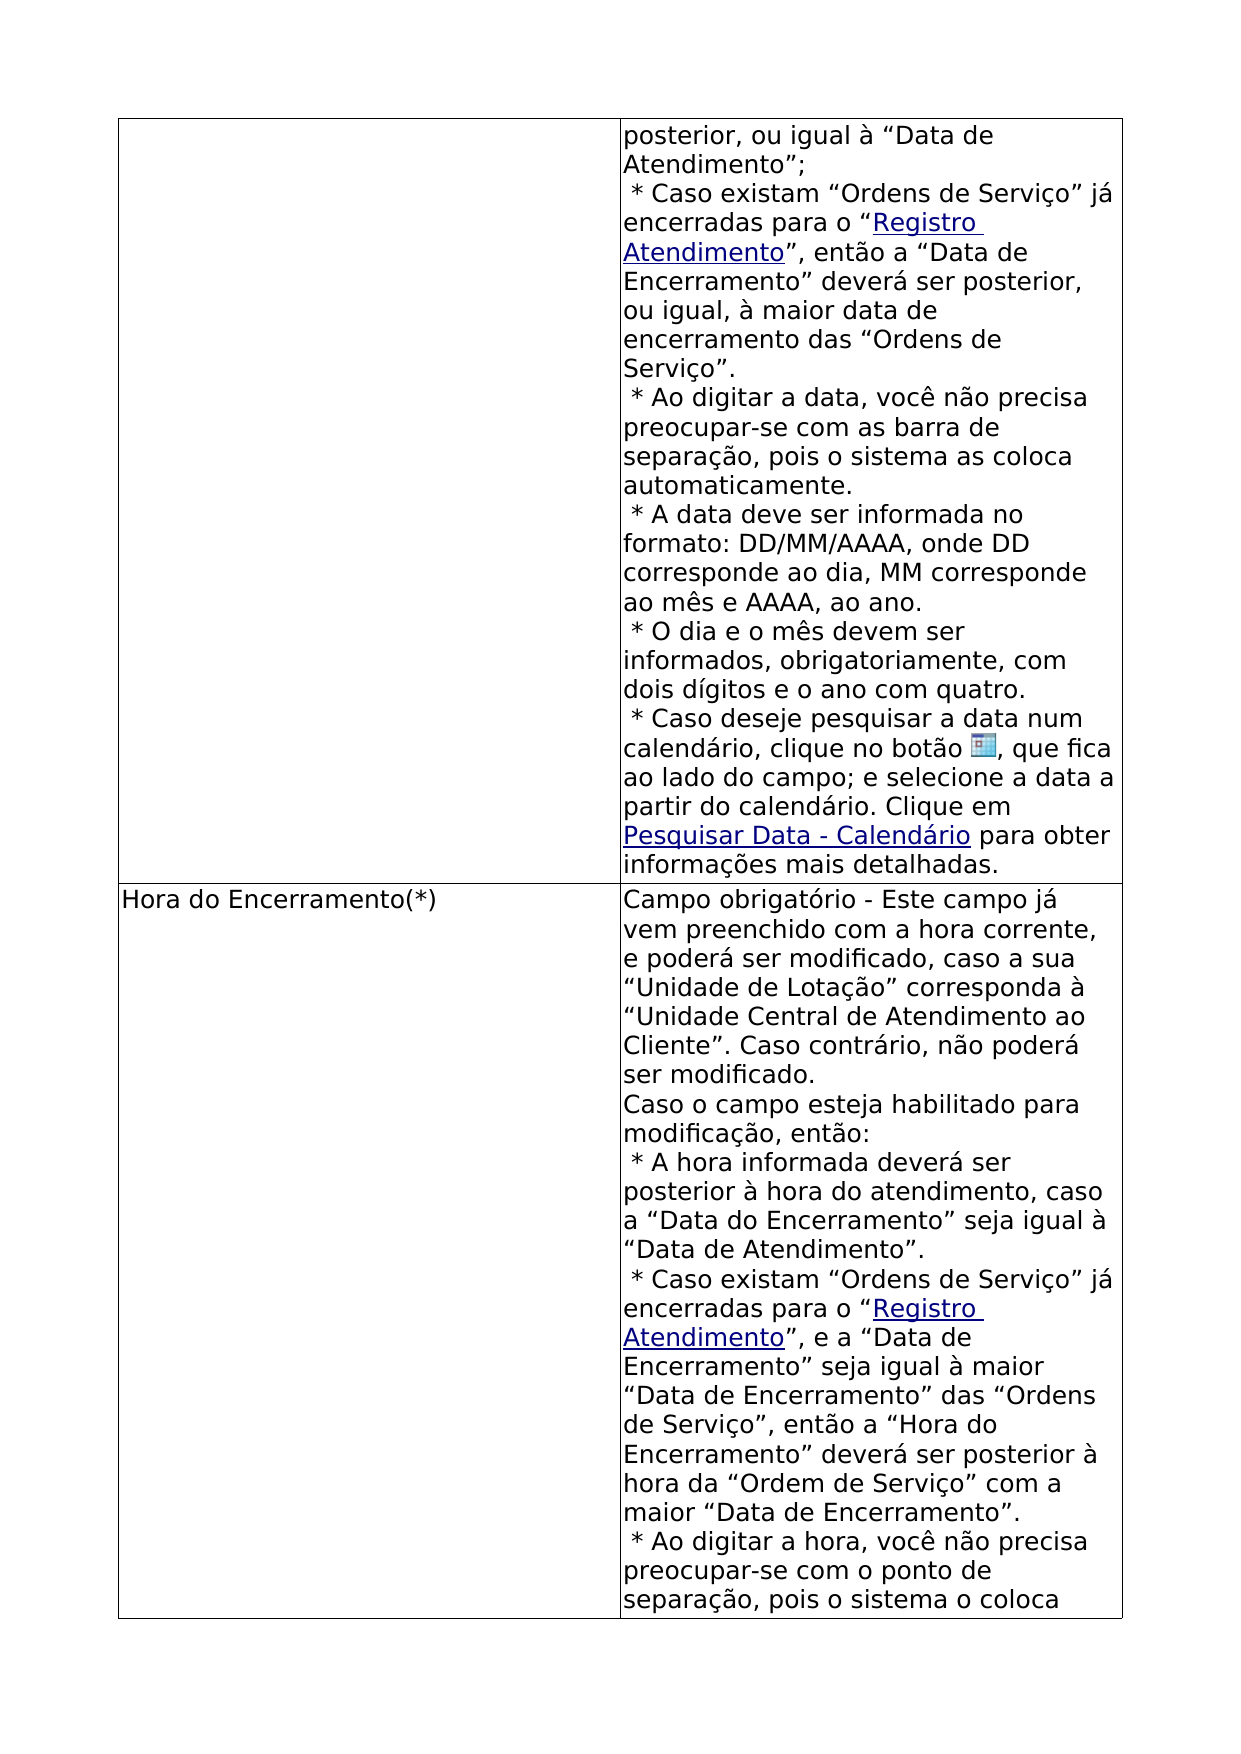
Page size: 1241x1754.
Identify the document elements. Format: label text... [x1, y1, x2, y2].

table_cell Hora do Encerramento(*) [119, 884, 620, 1618]
table_cell [119, 119, 620, 883]
table_cell posterior, ou igual à “Data de Atendimento”; * Caso existam “Ordens de Serviço” já encerradas para o “Registro Atendimento”, então a “Data de Encerramento” deverá ser posterior, ou igual, à maior data de encerramento das “Ordens de Serviço”. * Ao digitar a data, você não precisa preocupar-se com as barra de separação, pois o sistema as coloca automaticamente. * A data deve ser informada no formato: DD/MM/AAAA, onde DD corresponde ao dia, MM corresponde ao mês e AAAA, ao ano. * O dia e o mês devem ser informados, obrigatoriamente, com dois dígitos e o ano com quatro. * Caso deseje pesquisar a data num calendário, clique no botão , que fica ao lado do campo; e selecione a data a partir do calendário. Clique em Pesquisar Data - Calendário para obter informações mais detalhadas. [621, 119, 1122, 883]
table_cell Campo obrigatório - Este campo já vem preenchido com a hora corrente, e poderá ser modificado, caso a sua “Unidade de Lotação” corresponda à “Unidade Central de Atendimento ao Cliente”. Caso contrário, não poderá ser modificado. Caso o campo esteja habilitado para modificação, então: * A hora informada deverá ser posterior à hora do atendimento, caso a “Data do Encerramento” seja igual à “Data de Atendimento”. * Caso existam “Ordens de Serviço” já encerradas para o “Registro Atendimento”, e a “Data de Encerramento” seja igual à maior “Data de Encerramento” das “Ordens de Serviço”, então a “Hora do Encerramento” deverá ser posterior à hora da “Ordem de Serviço” com a maior “Data de Encerramento”. * Ao digitar a hora, você não precisa preocupar-se com o ponto de separação, pois o sistema o coloca [621, 884, 1122, 1618]
picture [971, 733, 997, 757]
